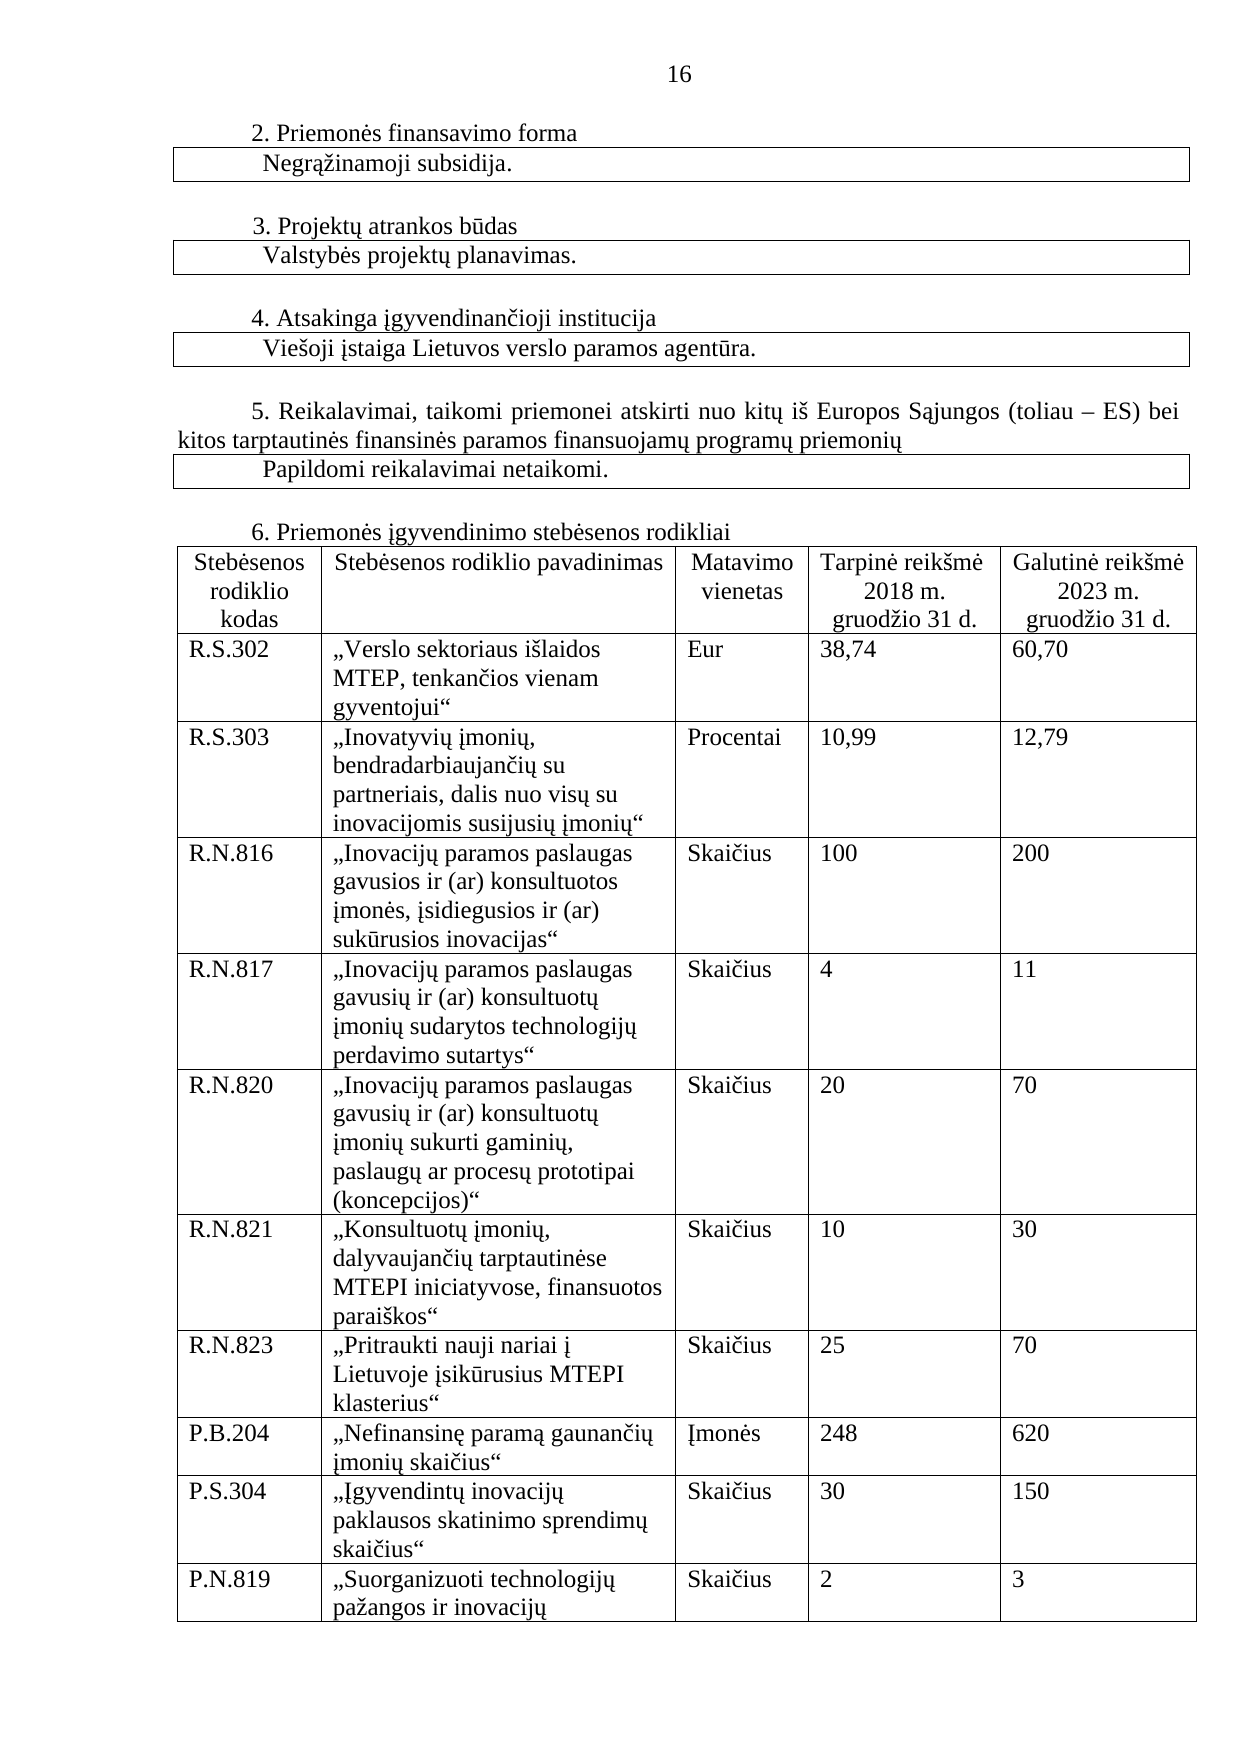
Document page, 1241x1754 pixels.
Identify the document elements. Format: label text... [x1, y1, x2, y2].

table_cell 248 [809, 1418, 1000, 1475]
table_cell Skaičius [676, 1331, 808, 1417]
table_cell „Inovatyvių įmonių, bendradarbiaujančių su partneriais, dalis nuo visų su inovacijomis susijusių įmonių“ [322, 722, 675, 837]
table_cell 100 [809, 838, 1000, 953]
table_cell 38,74 [809, 634, 1000, 721]
table_cell 25 [809, 1331, 1000, 1417]
table_cell R.N.821 [178, 1215, 321, 1329]
table_cell 12,79 [1001, 722, 1196, 837]
table_cell Skaičius [676, 954, 808, 1069]
table_cell 2 [809, 1564, 1000, 1621]
table_cell 10,99 [809, 722, 1000, 837]
table_cell 10 [809, 1215, 1000, 1329]
table_cell 20 [809, 1070, 1000, 1213]
table_cell 150 [1001, 1476, 1196, 1563]
text 4. Atsakinga įgyvendinančioji institucija [177, 303, 1181, 332]
table_cell Skaičius [676, 1215, 808, 1329]
table_cell Skaičius [676, 838, 808, 953]
table_header Viešoji įstaiga Lietuvos verslo paramos agentūra. [174, 333, 1189, 366]
text 3. Projektų atrankos būdas [252, 211, 1181, 239]
text 6. Priemonės įgyvendinimo stebėsenos rodikliai [177, 517, 1181, 546]
table_cell „Nefinansinę paramą gaunančių įmonių skaičius“ [322, 1418, 675, 1475]
table_cell „Suorganizuoti technologijų pažangos ir inovacijų [322, 1564, 675, 1621]
table_cell „Verslo sektoriaus išlaidos MTEP, tenkančios vienam gyventojui“ [322, 634, 675, 721]
table_cell 70 [1001, 1331, 1196, 1417]
table_cell R.S.303 [178, 722, 321, 837]
table_header Matavimo vienetas [676, 547, 808, 633]
table_cell 3 [1001, 1564, 1196, 1621]
table_cell „Inovacijų paramos paslaugas gavusių ir (ar) konsultuotų įmonių sukurti gaminių, paslaugų ar procesų prototipai (koncepcijos)“ [322, 1070, 675, 1213]
table_cell R.N.823 [178, 1331, 321, 1417]
text 5. Reikalavimai, taikomi priemonei atskirti nuo kitų iš Europos Sąjungos (toliau – ES) bei kitos tarptautinės finansinės paramos finansuojamų programų priemonių [177, 396, 1181, 453]
table_cell „Inovacijų paramos paslaugas gavusios ir (ar) konsultuotos įmonės, įsidiegusios ir (ar) sukūrusios inovacijas“ [322, 838, 675, 953]
table_cell „Konsultuotų įmonių, dalyvaujančių tarptautinėse MTEPI iniciatyvose, finansuotos paraiškos“ [322, 1215, 675, 1329]
table_cell Įmonės [676, 1418, 808, 1475]
table_header Papildomi reikalavimai netaikomi. [174, 455, 1189, 487]
table_cell 4 [809, 954, 1000, 1069]
text 2. Priemonės finansavimo forma [251, 118, 1181, 147]
table_cell 30 [809, 1476, 1000, 1563]
table_cell P.B.204 [178, 1418, 321, 1475]
table_cell „Įgyvendintų inovacijų paklausos skatinimo sprendimų skaičius“ [322, 1476, 675, 1563]
table_cell Skaičius [676, 1476, 808, 1563]
table_cell P.N.819 [178, 1564, 321, 1621]
table_cell Eur [676, 634, 808, 721]
table_header Stebėsenos rodiklio pavadinimas [322, 547, 675, 633]
table_header Tarpinė reikšmė 2018 m. gruodžio 31 d. [809, 547, 1000, 633]
table_cell R.N.820 [178, 1070, 321, 1213]
table_cell Skaičius [676, 1070, 808, 1213]
table_cell P.S.304 [178, 1476, 321, 1563]
table_cell R.N.817 [178, 954, 321, 1069]
table_cell 620 [1001, 1418, 1196, 1475]
table_header Stebėsenos rodiklio kodas [178, 547, 321, 633]
table_cell 30 [1001, 1215, 1196, 1329]
table_cell R.N.816 [178, 838, 321, 953]
table_cell „Pritraukti nauji nariai į Lietuvoje įsikūrusius MTEPI klasterius“ [322, 1331, 675, 1417]
table_cell Procentai [676, 722, 808, 837]
table_cell 60,70 [1001, 634, 1196, 721]
table_cell „Inovacijų paramos paslaugas gavusių ir (ar) konsultuotų įmonių sudarytos technologijų perdavimo sutartys“ [322, 954, 675, 1069]
table_cell 70 [1001, 1070, 1196, 1213]
table_header Negrąžinamoji subsidija. [174, 148, 1189, 181]
table_header Galutinė reikšmė 2023 m. gruodžio 31 d. [1001, 547, 1196, 633]
table_cell 200 [1001, 838, 1196, 953]
table_cell 11 [1001, 954, 1196, 1069]
table_cell R.S.302 [178, 634, 321, 721]
table_header Valstybės projektų planavimas. [174, 241, 1189, 273]
table_cell Skaičius [676, 1564, 808, 1621]
